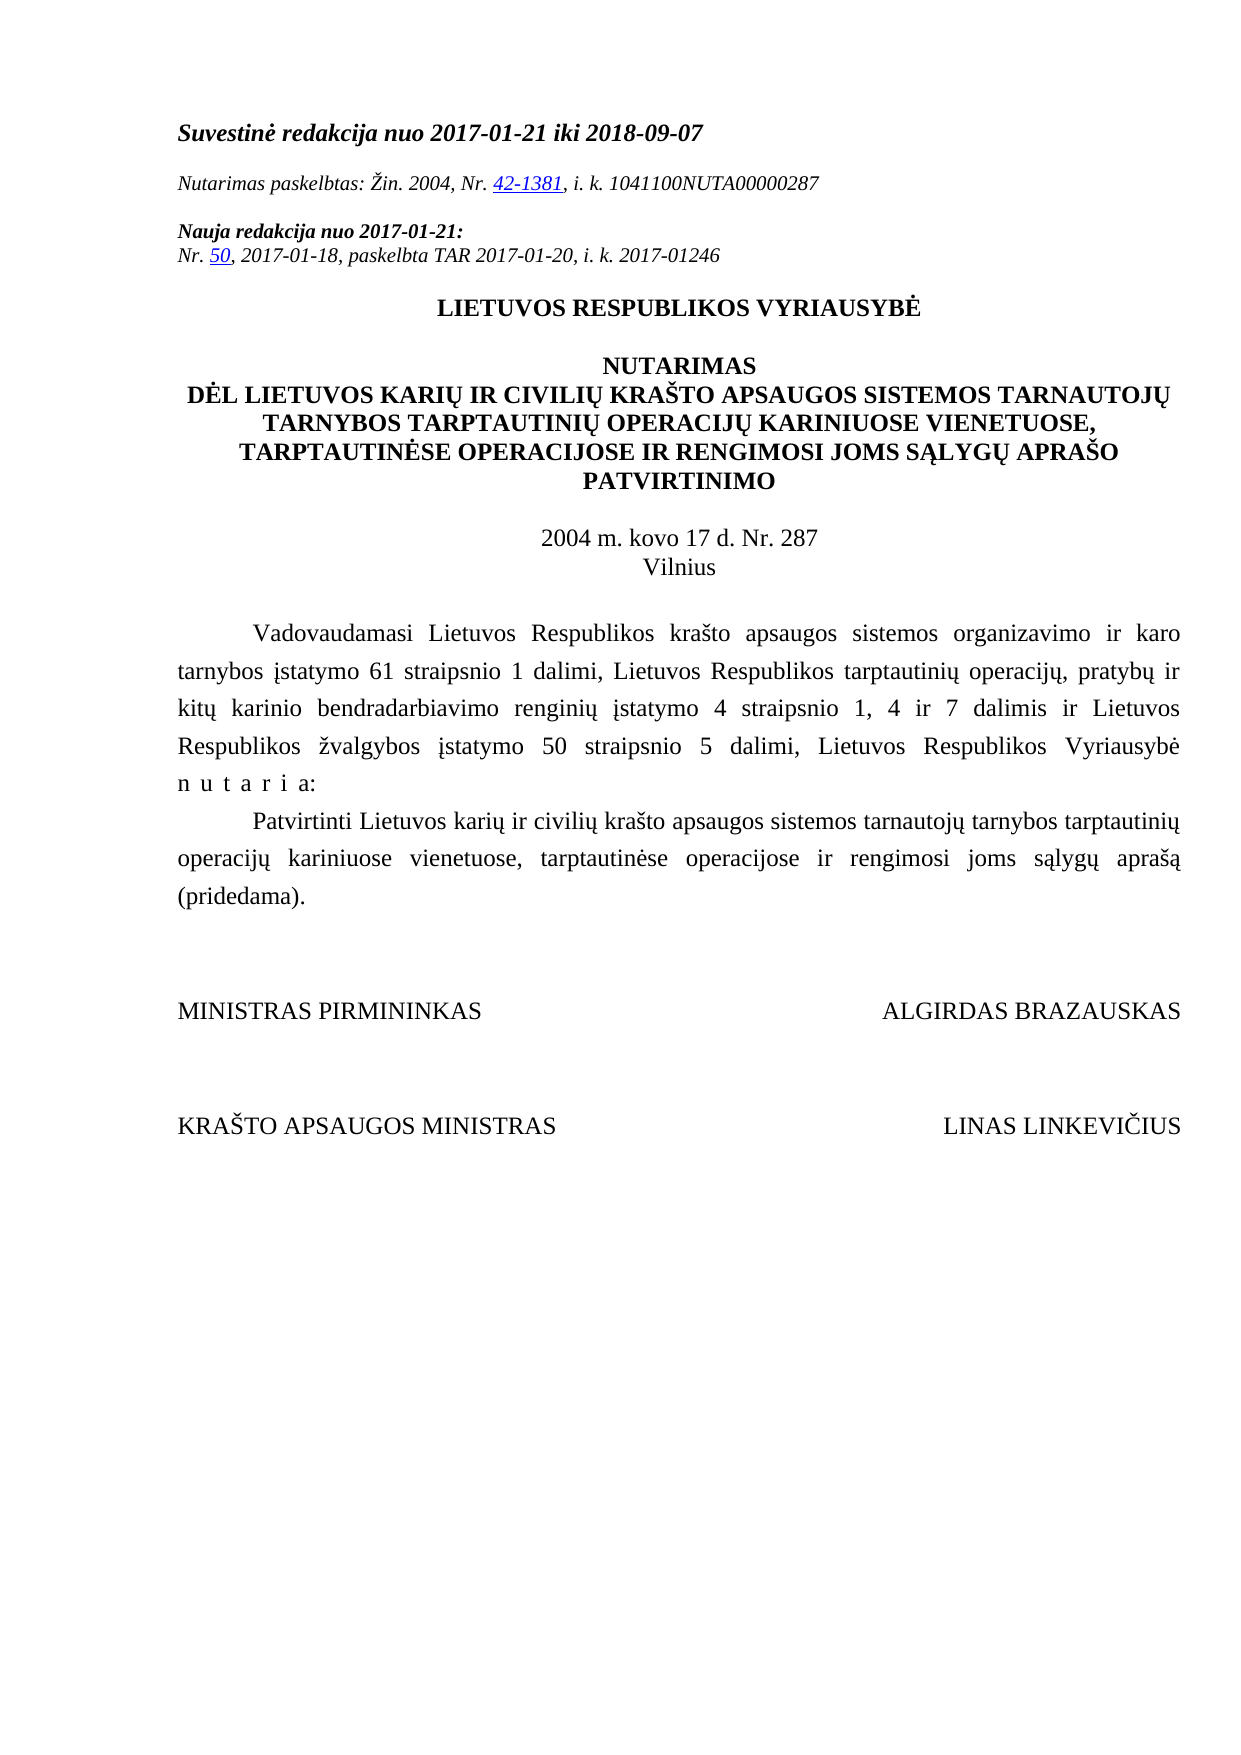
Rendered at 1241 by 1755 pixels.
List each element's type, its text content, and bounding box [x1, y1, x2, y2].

text KRAŠTO APSAUGOS MINISTRAS LINAS LINKEVIČIUS [177, 1111, 1181, 1140]
text LIETUVOS RESPUBLIKOS VYRIAUSYBĖ [177, 293, 1181, 322]
text Nutarimas paskelbtas: Žin. 2004, Nr. 42-1381, i. k. 1041100NUTA00000287 [177, 171, 1181, 195]
text Nr. 50, 2017-01-18, paskelbta TAR 2017-01-20, i. k. 2017-01246 [177, 243, 1181, 267]
text NUTARIMAS [177, 351, 1181, 380]
text DĖL LIETUVOS KARIŲ IR CIVILIŲ KRAŠTO APSAUGOS SISTEMOS TARNAUTOJŲ TARNYBOS TARPTAUTINIŲ OPERACIJŲ KARINIUOSE VIENETUOSE, TARPTAUTINĖSE OPERACIJOSE IR RENGIMOSI JOMS SĄLYGŲ APRAŠO patvirtinimo [177, 380, 1181, 495]
text MINISTRAS PIRMININKAS ALGIRDAS BRAZAUSKAS [177, 996, 1181, 1025]
text Patvirtinti Lietuvos karių ir civilių krašto apsaugos sistemos tarnautojų tarnybos tarptautinių operacijų kariniuose vienetuose, tarptautinėse operacijose ir rengimosi joms sąlygų aprašą (pridedama). [177, 797, 1181, 910]
text Vadovaudamasi Lietuvos Respublikos krašto apsaugos sistemos organizavimo ir karo tarnybos įstatymo 61 straipsnio 1 dalimi, Lietuvos Respublikos tarptautinių operacijų, pratybų ir kitų karinio bendradarbiavimo renginių įstatymo 4 straipsnio 1, 4 ir 7 dalimis ir Lietuvos Respublikos žvalgybos įstatymo 50 straipsnio 5 dalimi, Lietuvos Respublikos Vyriausybė nutaria: [177, 610, 1181, 797]
text 2004 m. kovo 17 d. Nr. 287 [177, 523, 1181, 552]
text Nauja redakcija nuo 2017-01-21: [177, 219, 1181, 243]
text Vilnius [177, 552, 1181, 581]
text Suvestinė redakcija nuo 2017-01-21 iki 2018-09-07 [177, 118, 1181, 147]
